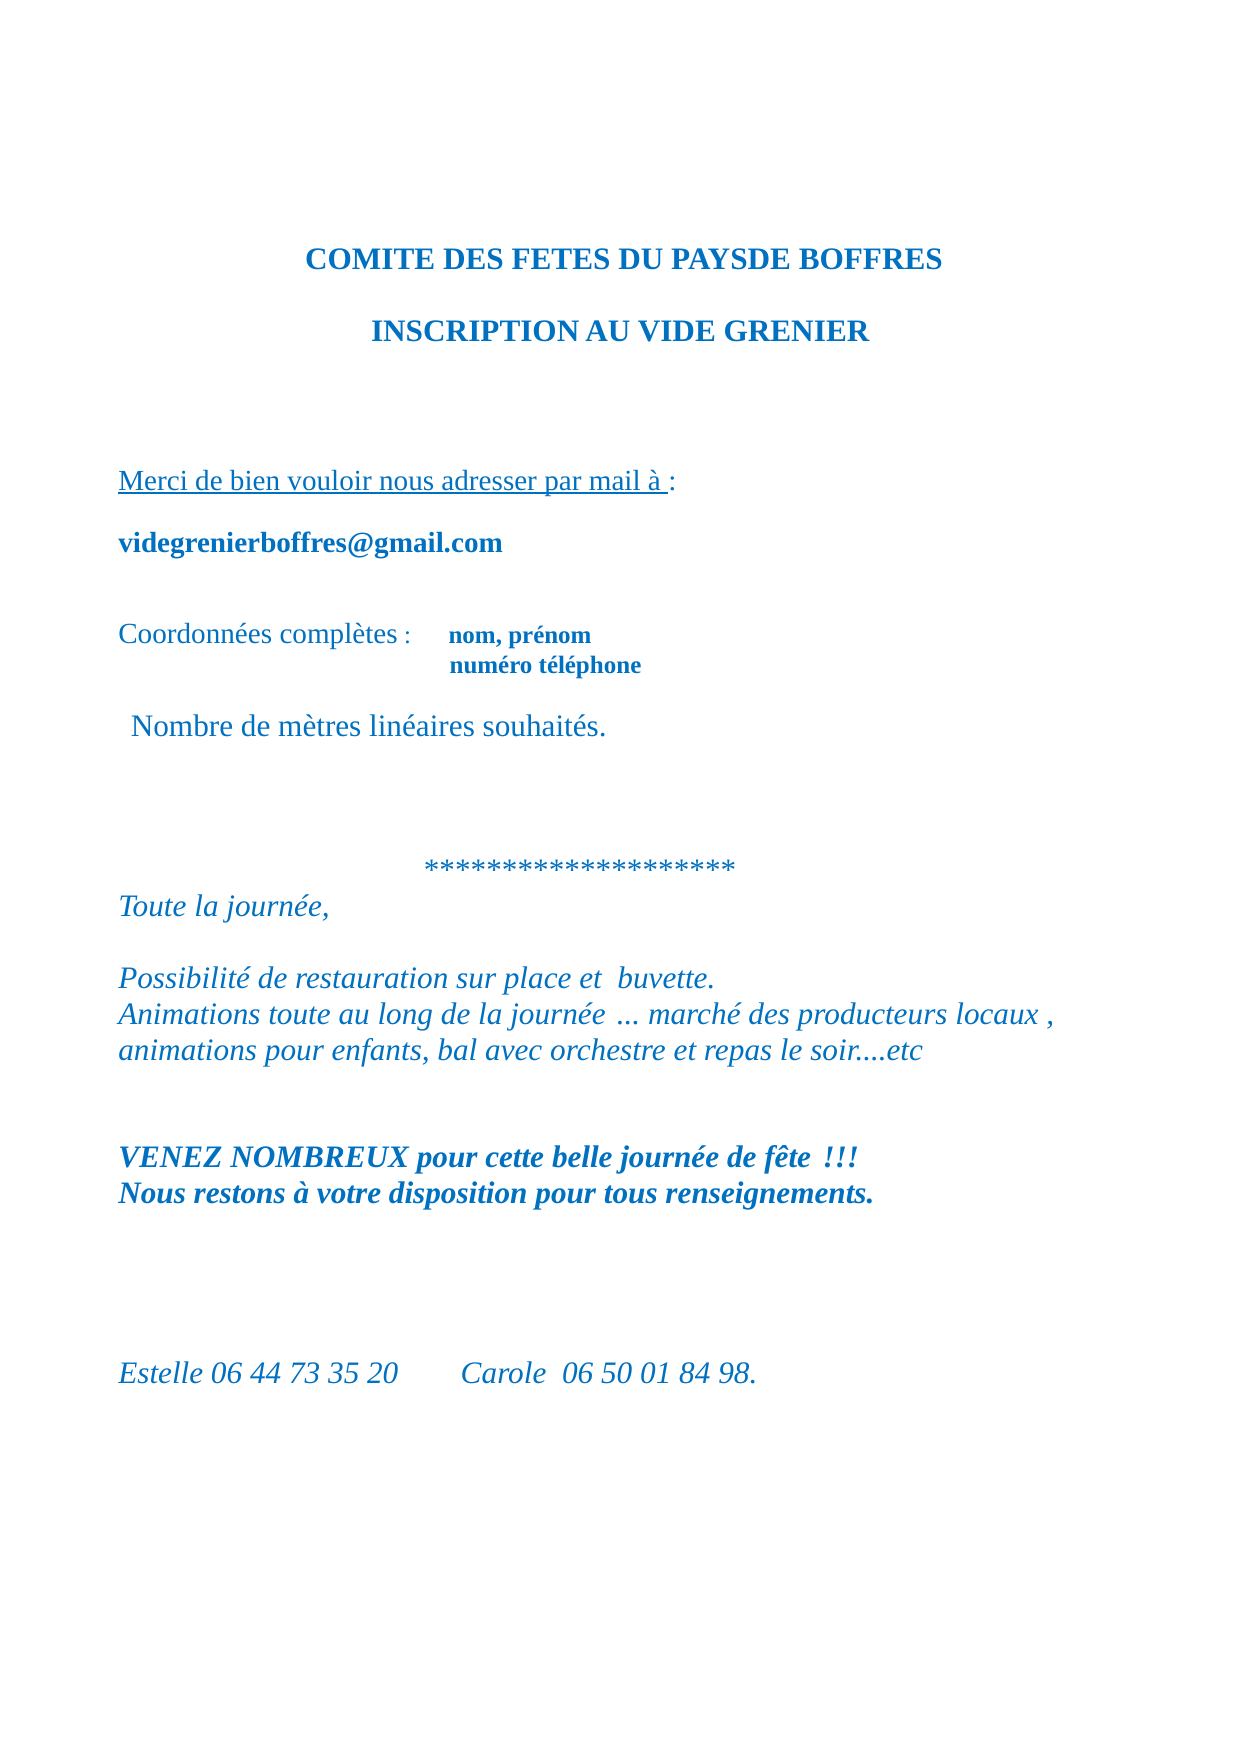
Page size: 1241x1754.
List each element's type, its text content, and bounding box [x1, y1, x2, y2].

text Nombre de mètres linéaires souhaités. [118, 707, 1122, 743]
text Estelle 06 44 73 35 20 Carole 06 50 01 84 98. [118, 1354, 1122, 1390]
text VENEZ NOMBREUX pour cette belle journée de fête !!! [118, 1139, 1122, 1175]
text Toute la journée, [118, 887, 1122, 923]
text ******************** [118, 851, 1122, 887]
text Coordonnées complètes : nom, prénom [118, 616, 1122, 650]
text Animations toute au long de la journée ... marché des producteurs locaux , animations pour enfants, bal avec orchestre et repas le soir....etc [118, 995, 1122, 1067]
text Possibilité de restauration sur place et buvette. [118, 959, 1122, 995]
text numéro téléphone [118, 650, 1122, 679]
text INSCRIPTION AU VIDE GRENIER [118, 312, 1122, 348]
text videgrenierboffres@gmail.com [118, 525, 1122, 559]
text COMITE DES FETES DU PAYSDE BOFFRES [118, 240, 1122, 276]
text Merci de bien vouloir nous adresser par mail à : [118, 463, 1122, 497]
text Nous restons à votre disposition pour tous renseignements. [118, 1175, 1122, 1211]
